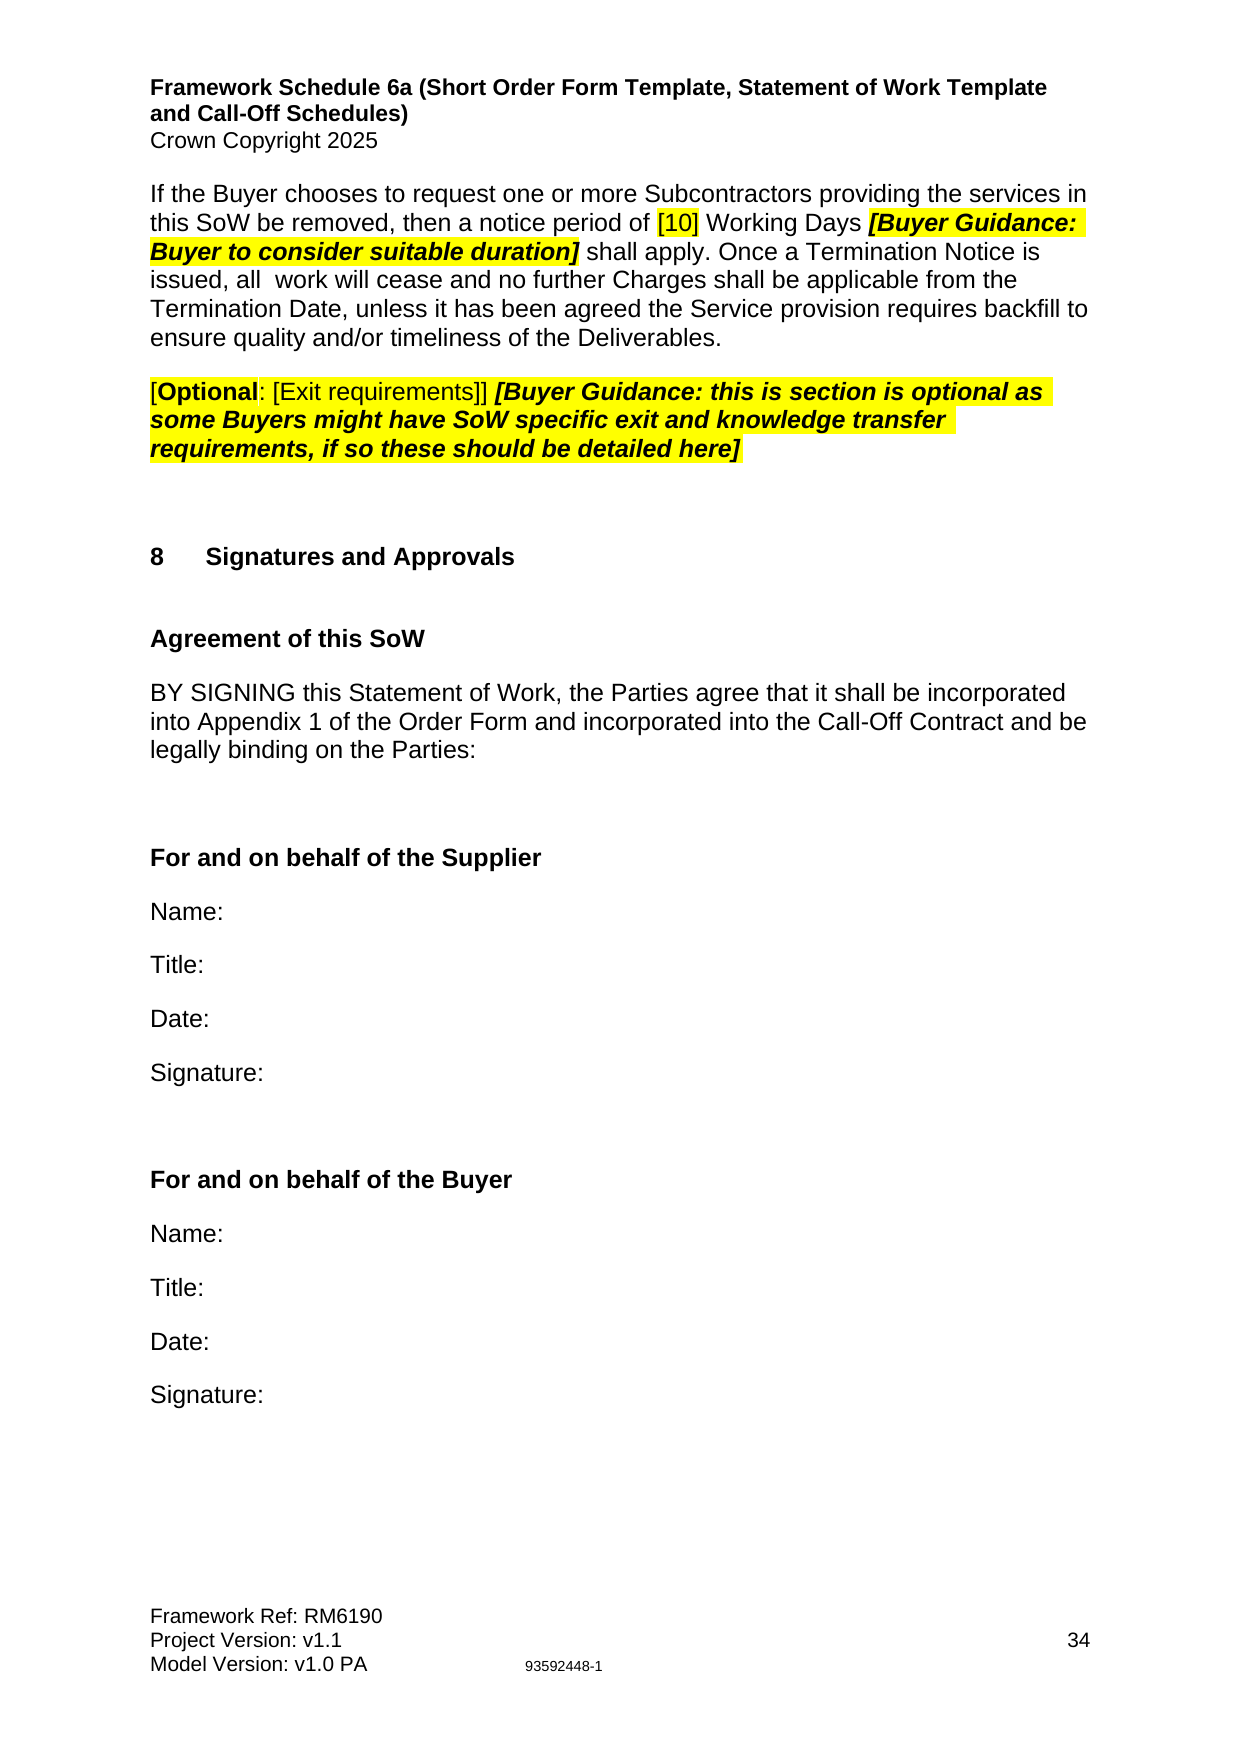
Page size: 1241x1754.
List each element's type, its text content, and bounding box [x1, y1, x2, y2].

text Title: [150, 951, 1090, 979]
text For and on behalf of the Supplier [150, 843, 1090, 872]
text Name: [150, 1219, 1090, 1248]
text [Optional: [Exit requirements]] [Buyer Guidance: this is section is optional as some Buyers might have SoW specific exit and knowledge transfer requirements, if so these should be detailed here] [150, 377, 1090, 463]
text BY SIGNING this Statement of Work, the Parties agree that it shall be incorporated into Appendix 1 of the Order Form and incorporated into the Call-Off Contract and be legally binding on the Parties: [150, 678, 1090, 764]
text Signature: [150, 1058, 1090, 1087]
text Title: [150, 1273, 1090, 1302]
text For and on behalf of the Buyer [150, 1166, 1090, 1194]
text If the Buyer chooses to request one or more Subcontractors providing the services in this SoW be removed, then a notice period of [10] Working Days [Buyer Guidance: Buyer to consider suitable duration] shall apply. Once a Termination Notice is issued, all work will cease and no further Charges shall be applicable from the Termination Date, unless it has been agreed the Service provision requires backfill to ensure quality and/or timeliness of the Deliverables. [150, 179, 1090, 352]
text 8 Signatures and Approvals [150, 542, 1090, 599]
text Date: [150, 1004, 1090, 1033]
text Name: [150, 897, 1090, 926]
text Date: [150, 1327, 1090, 1356]
text Signature: [150, 1381, 1090, 1409]
text Agreement of this SoW [150, 624, 1090, 653]
